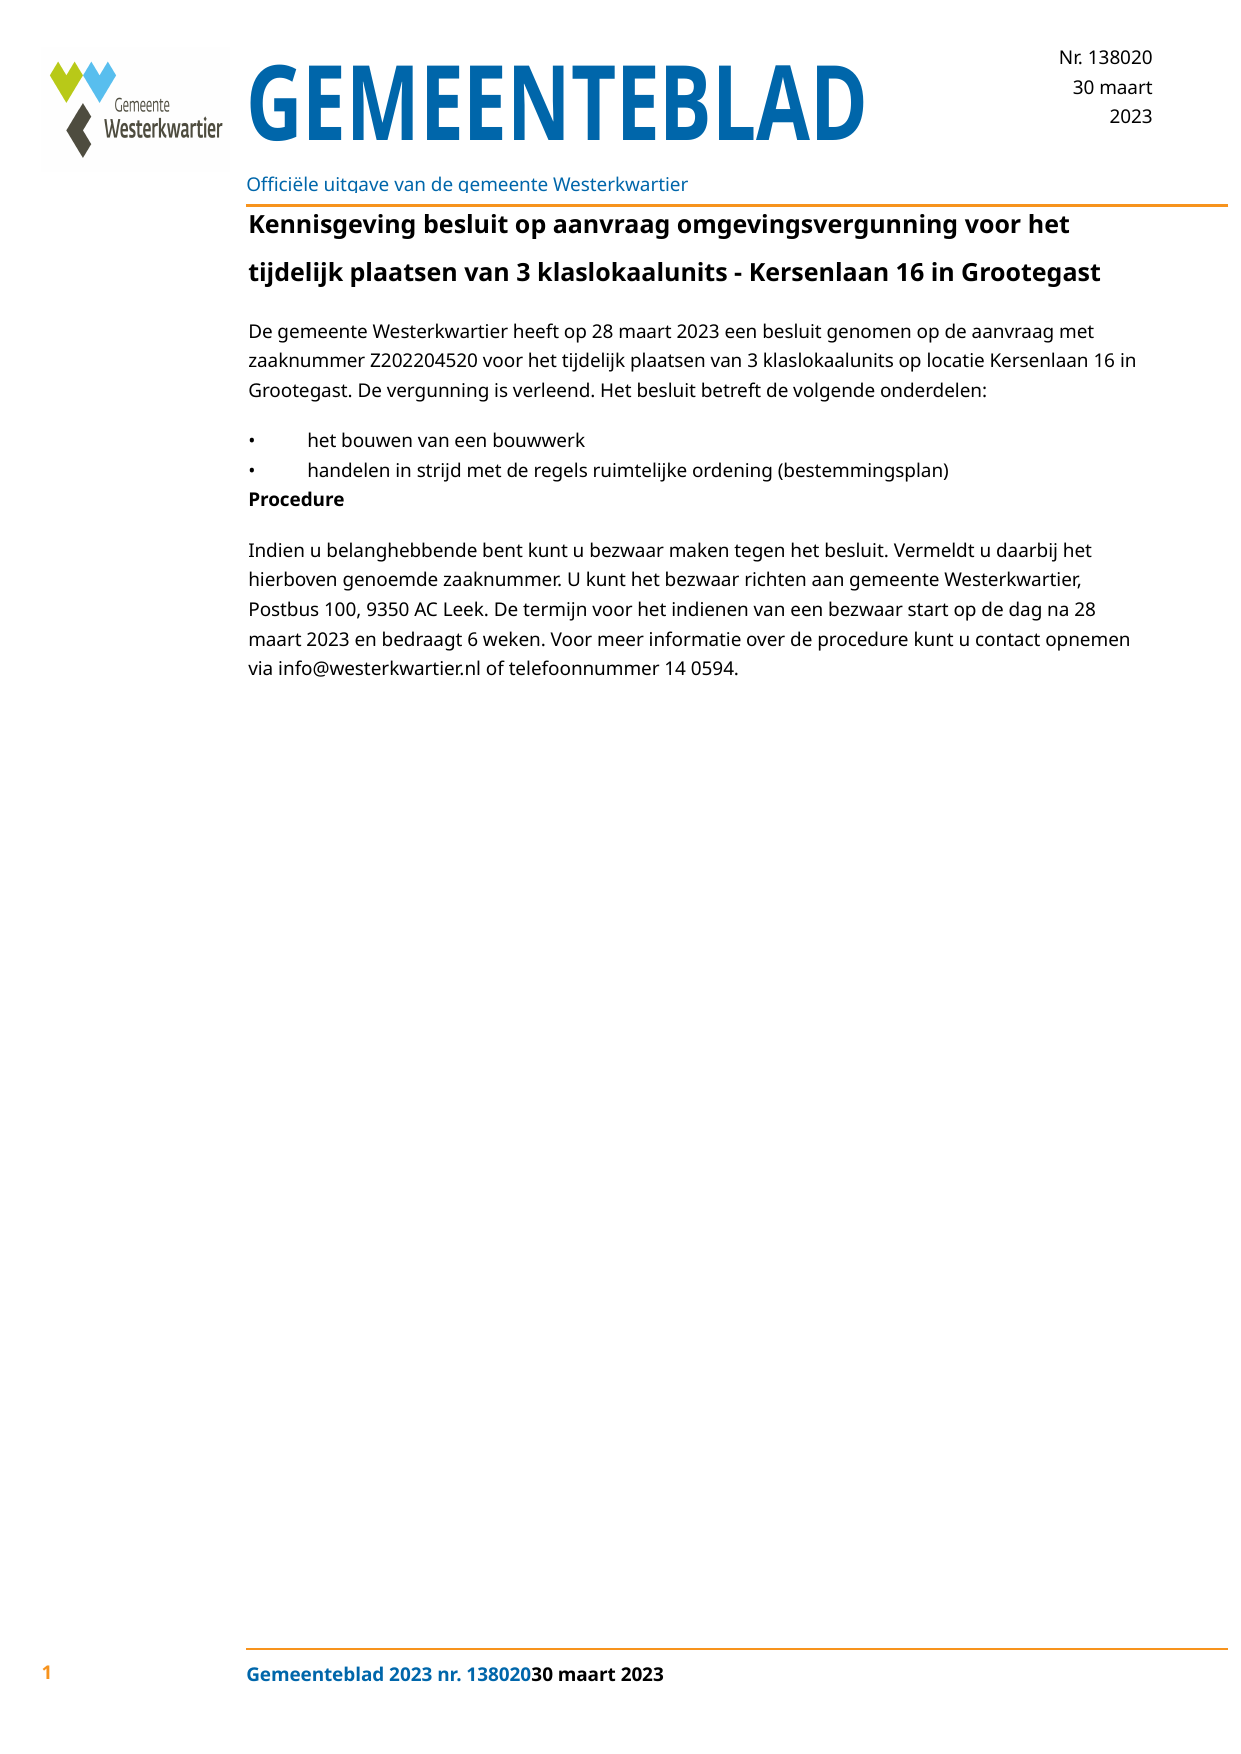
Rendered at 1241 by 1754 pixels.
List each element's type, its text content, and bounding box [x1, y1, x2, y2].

list het bouwen van een bouwwerk [248, 427, 1152, 453]
text Procedure [248, 487, 1152, 512]
text Indien u belanghebbende bent kunt u bezwaar maken tegen het besluit. Vermeldt u daarbij het hierboven genoemde zaaknummer. U kunt het bezwaar richten aan gemeente Westerkwartier, Postbus 100, 9350 AC Leek. De termijn voor het indienen van een bezwaar start op de dag na 28 maart 2023 en bedraagt 6 weken. Voor meer informatie over de procedure kunt u contact opnemen via info@westerkwartier.nl of telefoonnummer 14 0594. [248, 537, 1152, 681]
picture [41, 47, 231, 172]
text De gemeente Westerkwartier heeft op 28 maart 2023 een besluit genomen op de aanvraag met zaaknummer Z202204520 voor het tijdelijk plaatsen van 3 klaslokaalunits op locatie Kersenlaan 16 in Grootegast. De vergunning is verleend. Het besluit betreft de volgende onderdelen: [248, 318, 1152, 403]
list handelen in strijd met de regels ruimtelijke ordening (bestemmingsplan) [248, 457, 1152, 483]
text Kennisgeving besluit op aanvraag omgevingsvergunning voor het tijdelijk plaatsen van 3 klaslokaalunits - Kersenlaan 16 in Grootegast [248, 207, 1152, 288]
